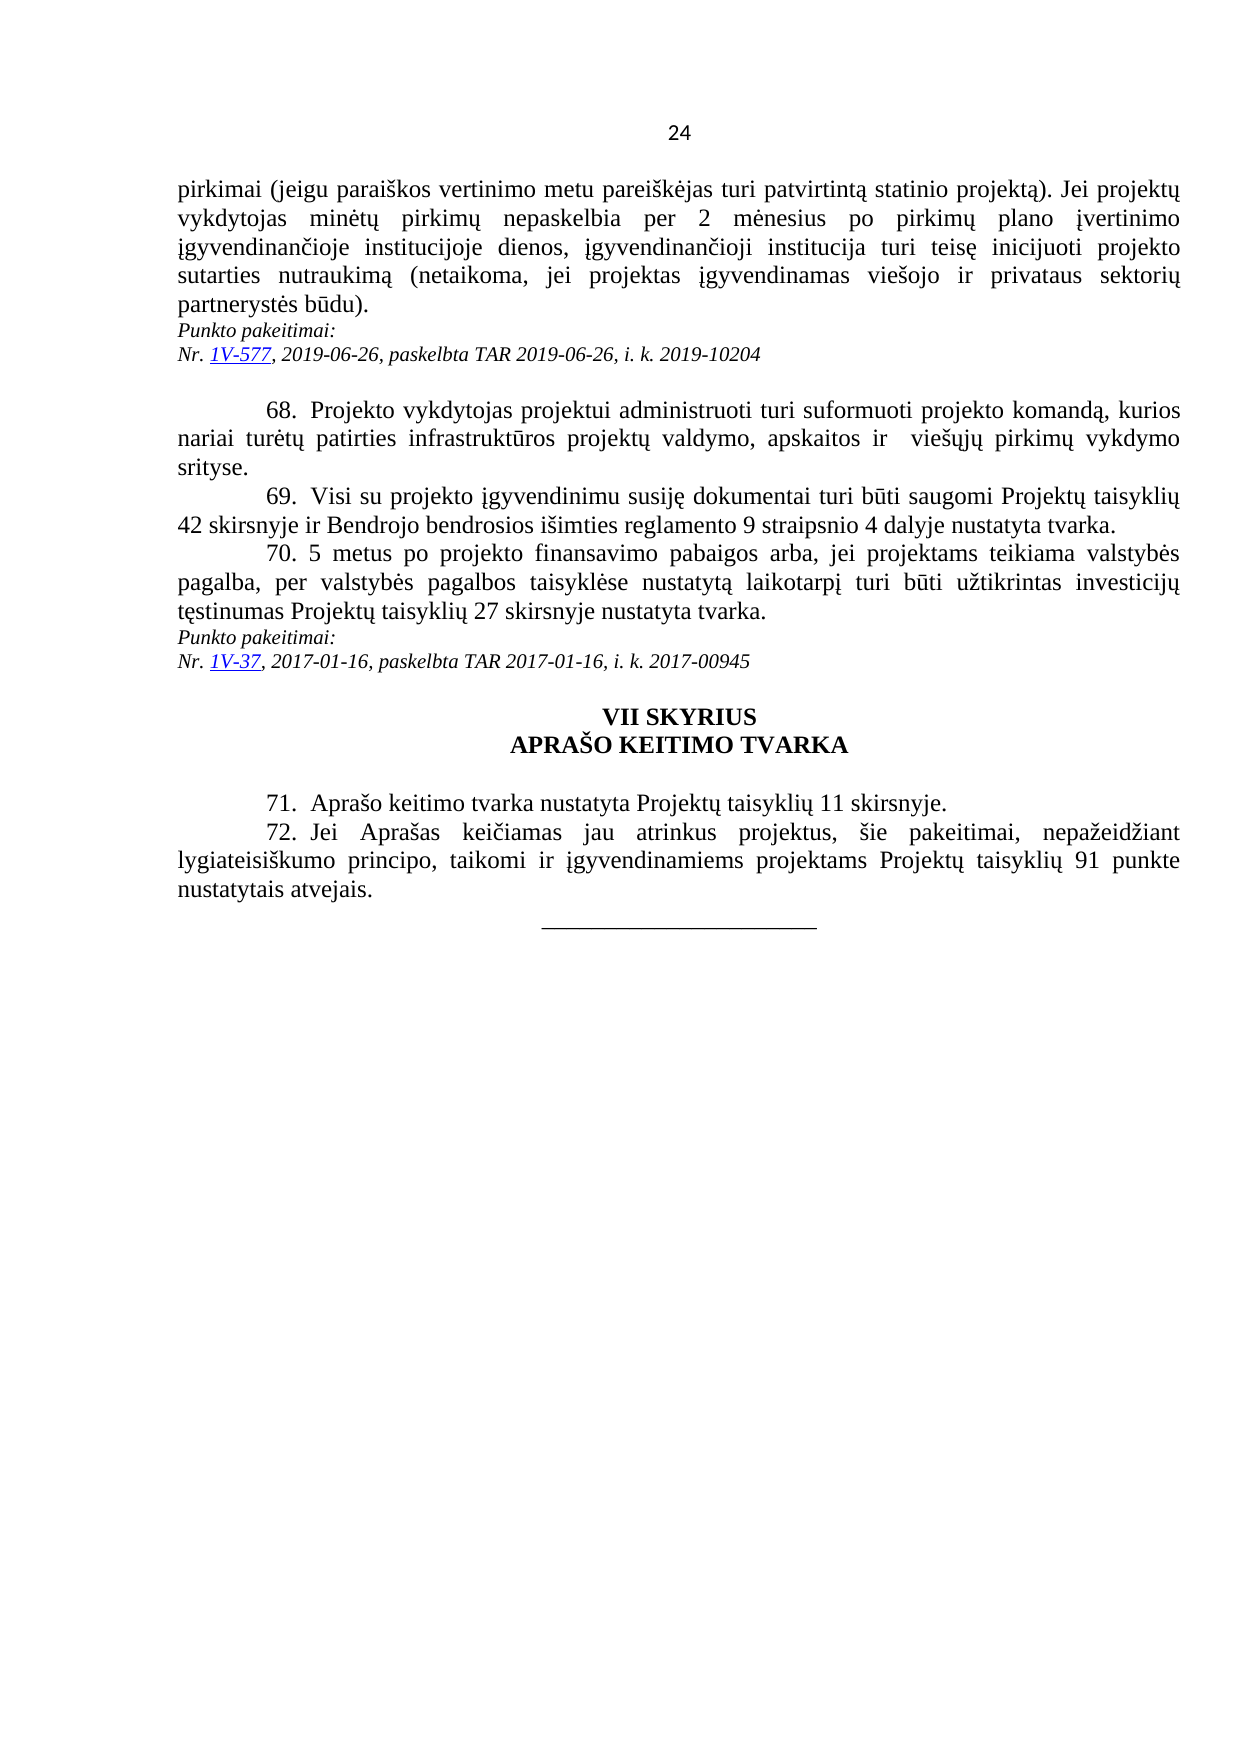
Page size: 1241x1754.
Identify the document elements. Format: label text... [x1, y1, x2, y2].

text Punkto pakeitimai: [177, 318, 1181, 342]
text Punkto pakeitimai: [177, 625, 1181, 649]
text 71. Aprašo keitimo tvarka nustatyta Projektų taisyklių 11 skirsnyje. [177, 788, 1181, 817]
text Nr. 1V-577, 2019-06-26, paskelbta TAR 2019-06-26, i. k. 2019-10204 [177, 342, 1181, 366]
text ______________________ [177, 903, 1181, 932]
text VII SKYRIUS [177, 702, 1181, 730]
text 72. Jei Aprašas keičiamas jau atrinkus projektus, šie pakeitimai, nepažeidžiant lygiateisiškumo principo, taikomi ir įgyvendinamiems projektams Projektų taisyklių 91 punkte nustatytais atvejais. [177, 817, 1181, 903]
text pirkimai (jeigu paraiškos vertinimo metu pareiškėjas turi patvirtintą statinio projektą). Jei projektų vykdytojas minėtų pirkimų nepaskelbia per 2 mėnesius po pirkimų plano įvertinimo įgyvendinančioje institucijoje dienos, įgyvendinančioji institucija turi teisę inicijuoti projekto sutarties nutraukimą (netaikoma, jei projektas įgyvendinamas viešojo ir privataus sektorių partnerystės būdu). [177, 174, 1181, 318]
text 69. Visi su projekto įgyvendinimu susiję dokumentai turi būti saugomi Projektų taisyklių 42 skirsnyje ir Bendrojo bendrosios išimties reglamento 9 straipsnio 4 dalyje nustatyta tvarka. [177, 481, 1181, 538]
text Nr. 1V-37, 2017-01-16, paskelbta TAR 2017-01-16, i. k. 2017-00945 [177, 649, 1181, 673]
text 68. Projekto vykdytojas projektui administruoti turi suformuoti projekto komandą, kurios nariai turėtų patirties infrastruktūros projektų valdymo, apskaitos ir viešųjų pirkimų vykdymo srityse. [177, 395, 1181, 481]
text APRAŠO KEITIMO TVARKA [177, 730, 1181, 759]
text 70. 5 metus po projekto finansavimo pabaigos arba, jei projektams teikiama valstybės pagalba, per valstybės pagalbos taisyklėse nustatytą laikotarpį turi būti užtikrintas investicijų tęstinumas Projektų taisyklių 27 skirsnyje nustatyta tvarka. [177, 538, 1181, 625]
